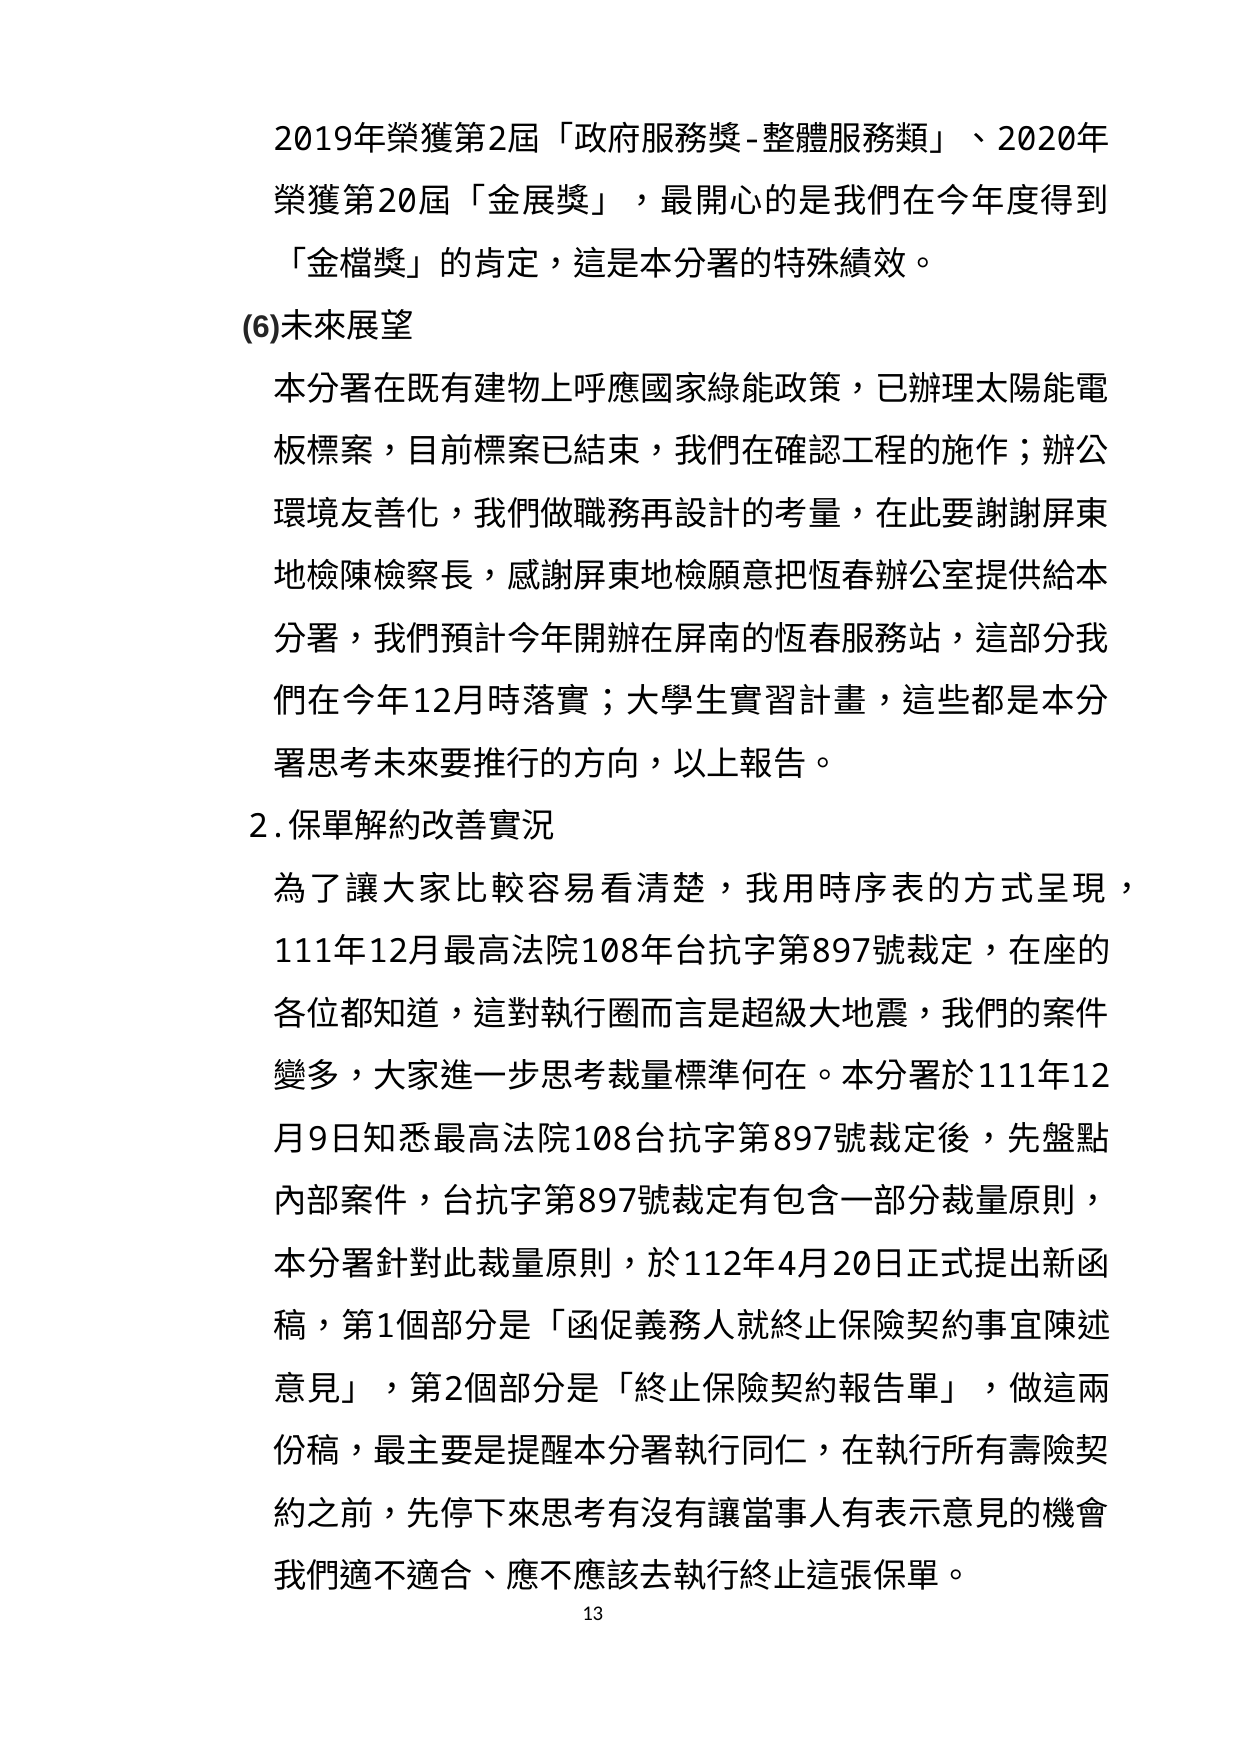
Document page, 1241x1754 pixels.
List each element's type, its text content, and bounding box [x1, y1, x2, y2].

text 2019年榮獲第2屆「政府服務獎-整體服務類」、2020年榮獲第20屆「金展獎」，最開心的是我們在今年度得到「金檔獎」的肯定，這是本分署的特殊績效。 [273, 94, 1110, 282]
text 本分署在既有建物上呼應國家綠能政策，已辦理太陽能電板標案，目前標案已結束，我們在確認工程的施作；辦公環境友善化，我們做職務再設計的考量，在此要謝謝屏東地檢陳檢察長，感謝屏東地檢願意把恆春辦公室提供給本分署，我們預計今年開辦在屏南的恆春服務站，這部分我們在今年12月時落實；大學生實習計畫，這些都是本分署思考未來要推行的方向，以上報告。 [273, 344, 1110, 782]
text (6)未來展望 [148, 282, 1110, 344]
text 2.保單解約改善實況 [148, 782, 1110, 844]
text 為了讓大家比較容易看清楚，我用時序表的方式呈現，111年12月最高法院108年台抗字第897號裁定，在座的各位都知道，這對執行圈而言是超級大地震，我們的案件變多，大家進一步思考裁量標準何在。本分署於111年12月9日知悉最高法院108台抗字第897號裁定後，先盤點內部案件，台抗字第897號裁定有包含一部分裁量原則，本分署針對此裁量原則，於112年4月20日正式提出新函稿，第1個部分是「函促義務人就終止保險契約事宜陳述意見」，第2個部分是「終止保險契約報告單」，做這兩份稿，最主要是提醒本分署執行同仁，在執行所有壽險契約之前，先停下來思考有沒有讓當事人有表示意見的機會，我們適不適合、應不應該去執行終止這張保單。 [273, 844, 1110, 1594]
